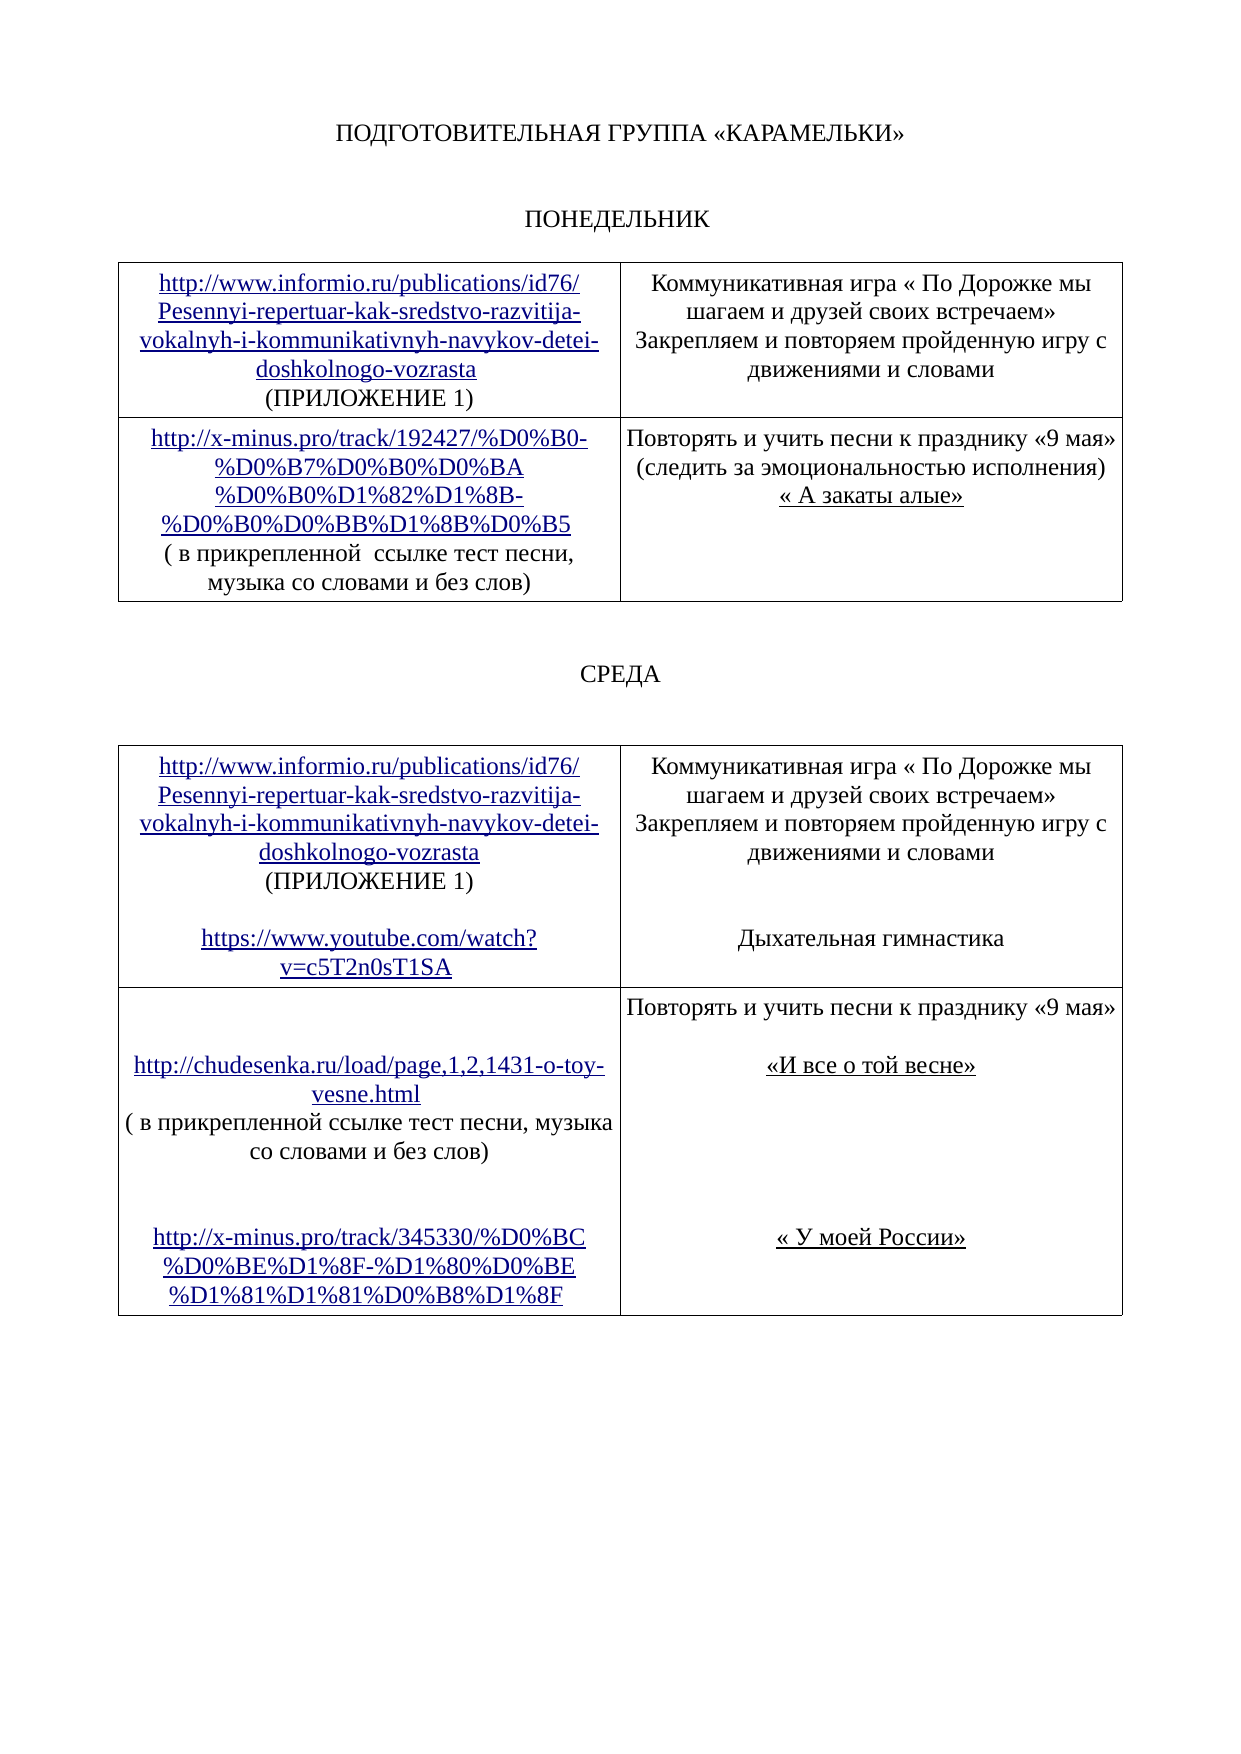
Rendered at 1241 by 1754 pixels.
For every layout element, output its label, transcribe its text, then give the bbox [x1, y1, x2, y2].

text ПОДГОТОВИТЕЛЬНАЯ ГРУППА «КАРАМЕЛЬКИ» [118, 118, 1122, 147]
text ПОНЕДЕЛЬНИК [118, 204, 1122, 233]
table_header Коммуникативная игра « По Дорожке мы шагаем и друзей своих встречаем» Закрепляем и повторяем пройденную игру с движениями и словами Дыхательная гимнастика [621, 746, 1122, 987]
table_header Коммуникативная игра « По Дорожке мы шагаем и друзей своих встречаем» Закрепляем и повторяем пройденную игру с движениями и словами [621, 263, 1122, 417]
text СРЕДА [118, 659, 1122, 688]
table_header http://www.informio.ru/publications/id76/Pesennyi-repertuar-kak-sredstvo-razvitija-vokalnyh-i-kommunikativnyh-navykov-detei-doshkolnogo-vozrasta (ПРИЛОЖЕНИЕ 1) [119, 263, 620, 417]
table_cell http://chudesenka.ru/load/page,1,2,1431-o-toy-vesne.html ( в прикрепленной ссылке тест песни, музыка со словами и без слов) http://x-minus.pro/track/345330/%D0%BC%D0%BE%D1%8F-%D1%80%D0%BE%D1%81%D1%81%D0%B8%D1%8F [119, 988, 620, 1314]
table_cell http://x-minus.pro/track/192427/%D0%B0-%D0%B7%D0%B0%D0%BA%D0%B0%D1%82%D1%8B-%D0%B0%D0%BB%D1%8B%D0%B5 ( в прикрепленной ссылке тест песни, музыка со словами и без слов) [119, 418, 620, 601]
table_header http://www.informio.ru/publications/id76/Pesennyi-repertuar-kak-sredstvo-razvitija-vokalnyh-i-kommunikativnyh-navykov-detei-doshkolnogo-vozrasta (ПРИЛОЖЕНИЕ 1) https://www.youtube.com/watch?v=c5T2n0sT1SA [119, 746, 620, 987]
table_cell Повторять и учить песни к празднику «9 мая» (следить за эмоциональностью исполнения) « А закаты алые» [621, 418, 1122, 601]
table_cell Повторять и учить песни к празднику «9 мая» «И все о той весне» « У моей России» [621, 988, 1122, 1314]
